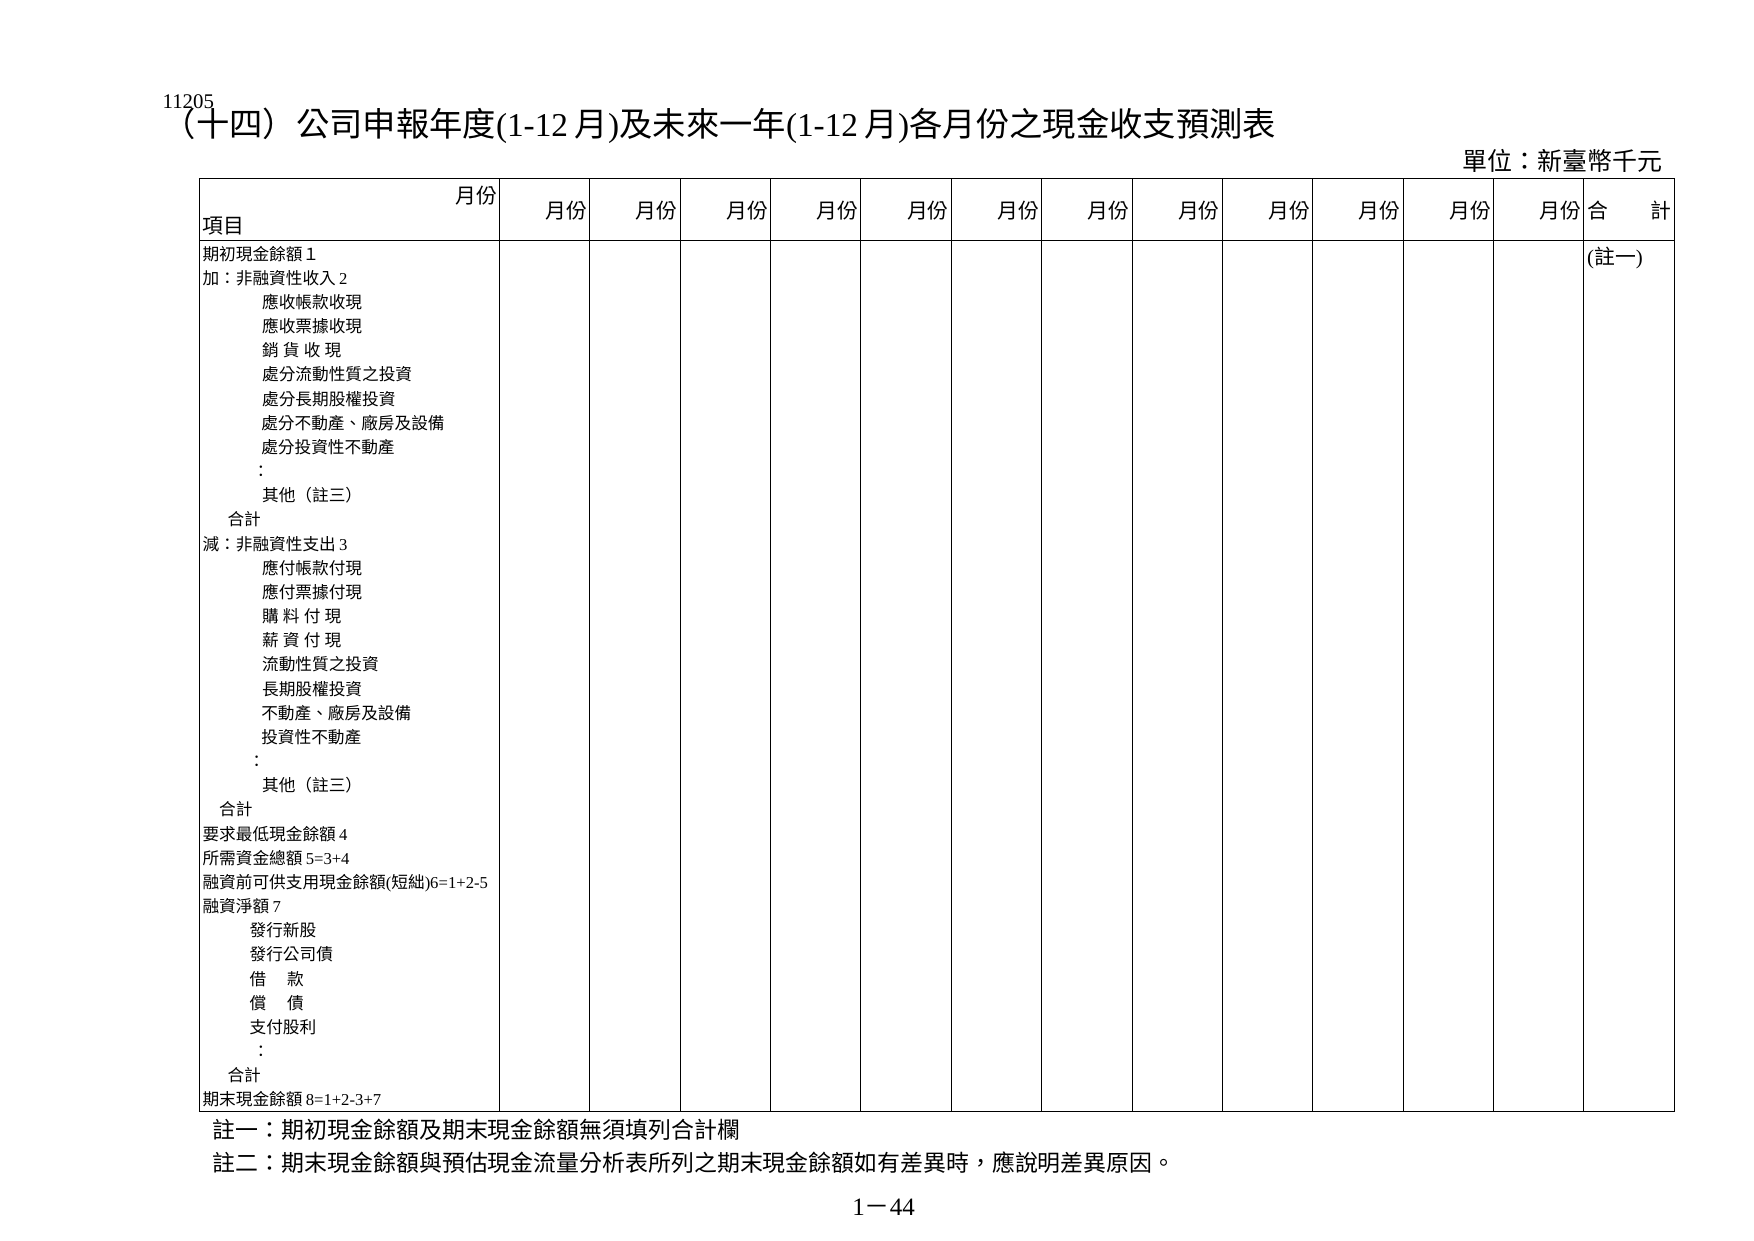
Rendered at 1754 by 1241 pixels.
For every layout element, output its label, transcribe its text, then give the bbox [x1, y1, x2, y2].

table_cell [1042, 241, 1132, 1111]
table_cell [1404, 241, 1493, 1111]
table_header 月份 [1494, 179, 1583, 239]
table_header 月份 [1042, 179, 1132, 239]
table_header 月份 [500, 179, 589, 239]
text （十四）公司申報年度(1-12月)及未來一年(1-12月)各月份之現金收支預測表 [162, 113, 505, 142]
table_cell [1313, 241, 1403, 1111]
table_cell (註一) [1584, 241, 1674, 1111]
table_cell 期初現金餘額１ 加：非融資性收入2 應收帳款收現 應收票據收現 銷 貨 收 現 處分流動性質之投資 處分長期股權投資 處分不動產、廠房及設備 處分投資性不動產 ： 其他（註三） 合計 減：非融資性支出3 應付帳款付現 應付票據付現 購 料 付 現 薪 資 付 現 流動性質之投資 長期股權投資 不動產、廠房及設備 投資性不動產 ： 其他（註三） 合計 要求最低現金餘額4 所需資金總額5=3+4 融資前可供支用現金餘額(短絀)6=1+2-5 融資淨額7 發行新股 發行公司債 借 款 償 債 支付股利 ： 合計 期末現金餘額8=1+2-3+7 [200, 241, 499, 1111]
table_header 月份 項目 [200, 179, 499, 239]
table_cell [500, 241, 589, 1111]
table_header 月份 [1313, 179, 1403, 239]
table_cell [771, 241, 860, 1111]
table_header 月份 [1404, 179, 1493, 239]
table_cell [861, 241, 951, 1111]
table_header 月份 [590, 179, 680, 239]
table_cell [681, 241, 770, 1111]
table_header 月份 [771, 179, 860, 239]
table_cell [1133, 241, 1222, 1111]
table_cell [952, 241, 1041, 1111]
table_header 月份 [952, 179, 1041, 239]
table_cell [1223, 241, 1312, 1111]
table_header 月份 [861, 179, 951, 239]
table_header 月份 [1223, 179, 1312, 239]
table_header 月份 [681, 179, 770, 239]
text （十四）公司申報年度(1-12月)及未來一年(1-12月)各月份之現金收支預測表 [501, 113, 614, 142]
text （十四）公司申報年度(1-12月)及未來一年(1-12月)各月份之現金收支預測表 [900, 113, 1604, 142]
table_cell [590, 241, 680, 1111]
table_header 合計 [1584, 179, 1674, 239]
text （十四）公司申報年度(1-12月)及未來一年(1-12月)各月份之現金收支預測表 [791, 113, 904, 142]
table_cell [1494, 241, 1583, 1111]
table_header [1675, 178, 1699, 1111]
table_header 月份 [1133, 179, 1222, 239]
text 註二：期末現金餘額與預估現金流量分析表所列之期末現金餘額如有差異時，應說明差異原因。 [213, 1145, 1604, 1178]
text 單位：新臺幣千元 [250, 142, 1662, 178]
text （十四）公司申報年度(1-12月)及未來一年(1-12月)各月份之現金收支預測表 [610, 113, 795, 142]
text 註一：期初現金餘額及期末現金餘額無須填列合計欄 [213, 1112, 1604, 1145]
